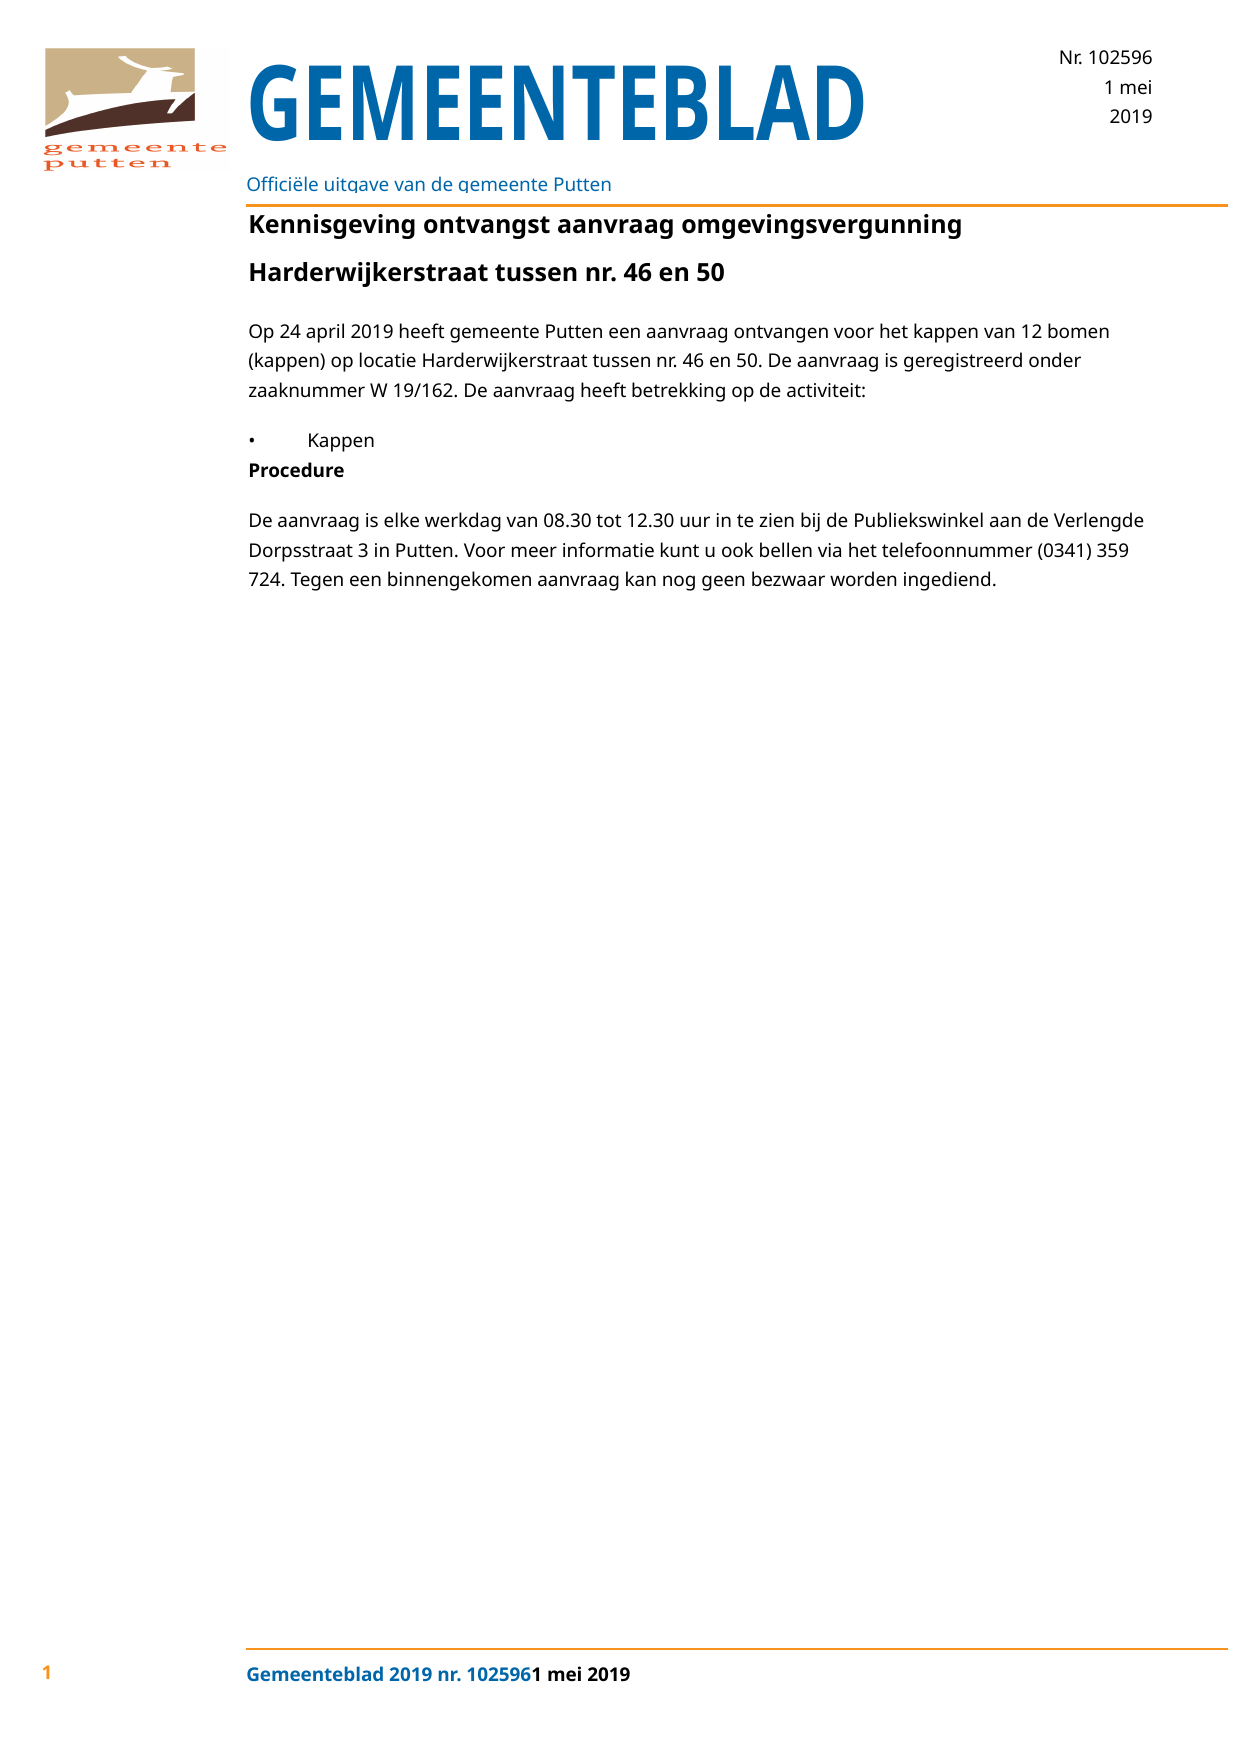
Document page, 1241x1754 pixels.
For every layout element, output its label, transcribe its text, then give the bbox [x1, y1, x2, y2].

text Kennisgeving ontvangst aanvraag omgevingsvergunning Harderwijkerstraat tussen nr. 46 en 50 [248, 207, 1152, 288]
picture [41, 47, 231, 172]
text Op 24 april 2019 heeft gemeente Putten een aanvraag ontvangen voor het kappen van 12 bomen (kappen) op locatie Harderwijkerstraat tussen nr. 46 en 50. De aanvraag is geregistreerd onder zaaknummer W 19/162. De aanvraag heeft betrekking op de activiteit: [248, 318, 1152, 403]
text De aanvraag is elke werkdag van 08.30 tot 12.30 uur in te zien bij de Publiekswinkel aan de Verlengde Dorpsstraat 3 in Putten. Voor meer informatie kunt u ook bellen via het telefoonnummer (0341) 359 724. Tegen een binnengekomen aanvraag kan nog geen bezwaar worden ingediend. [248, 507, 1152, 592]
text Procedure [248, 457, 1152, 483]
list Kappen [248, 427, 1152, 453]
